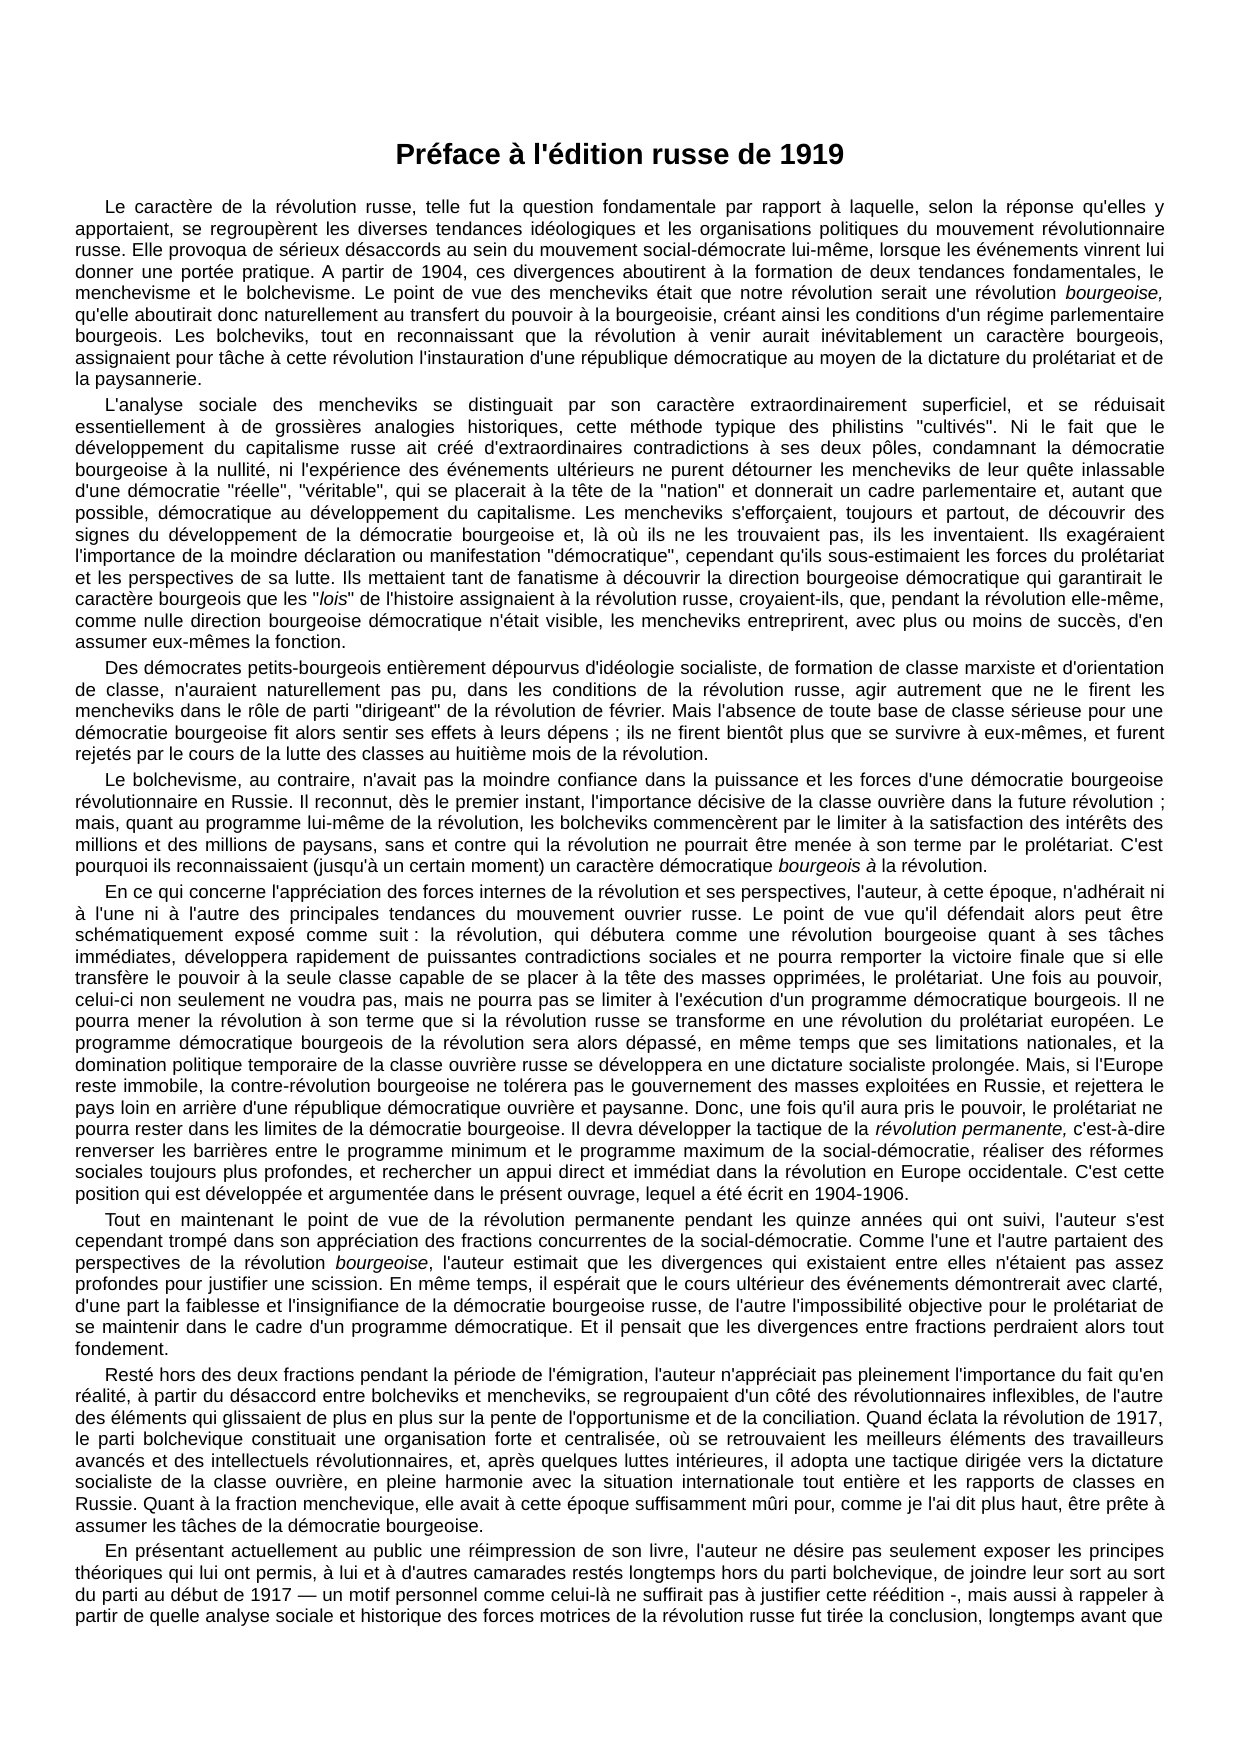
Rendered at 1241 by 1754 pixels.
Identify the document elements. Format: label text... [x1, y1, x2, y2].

text Le bolchevisme, au contraire, n'avait pas la moindre confiance dans la puissance et les forces d'une démocratie bourgeoise révolutionnaire en Russie. Il reconnut, dès le premier instant, l'importance décisive de la classe ouvrière dans la future révolution ; mais, quant au programme lui-même de la révolution, les bolcheviks commencèrent par le limiter à la satisfaction des intérêts des millions et des millions de paysans, sans et contre qui la révolution ne pourrait être menée à son terme par le prolétariat. C'est pourquoi ils reconnaissaient (jusqu'à un certain moment) un caractère démocratique bourgeois à la révolution. [75, 769, 1165, 877]
text L'analyse sociale des mencheviks se distinguait par son caractère extraordinairement superficiel, et se réduisait essentiellement à de grossières analogies historiques, cette méthode typique des philistins "cultivés". Ni le fait que le développement du capitalisme russe ait créé d'extraordinaires contradictions à ses deux pôles, condamnant la démocratie bourgeoise à la nullité, ni l'expérience des événements ultérieurs ne purent détourner les mencheviks de leur quête inlassable d'une démocratie "réelle", "véritable", qui se placerait à la tête de la "nation" et donnerait un cadre parlementaire et, autant que possible, démocratique au développement du capitalisme. Les mencheviks s'efforçaient, toujours et partout, de découvrir des signes du développement de la démocratie bourgeoise et, là où ils ne les trouvaient pas, ils les inventaient. Ils exagéraient l'importance de la moindre déclaration ou manifestation "démocratique", cependant qu'ils sous-estimaient les forces du prolétariat et les perspectives de sa lutte. Ils mettaient tant de fanatisme à découvrir la direction bourgeoise démocratique qui garantirait le caractère bourgeois que les "lois" de l'histoire assignaient à la révolution russe, croyaient-ils, que, pendant la révolution elle-même, comme nulle direction bourgeoise démocratique n'était visible, les mencheviks entreprirent, avec plus ou moins de succès, d'en assumer eux-mêmes la fonction. [75, 394, 1165, 653]
text Le caractère de la révolution russe, telle fut la question fondamentale par rapport à laquelle, selon la réponse qu'elles y apportaient, se regroupèrent les diverses tendances idéologiques et les organisations politiques du mouvement révolutionnaire russe. Elle provoqua de sérieux désaccords au sein du mouvement social-démocrate lui-même, lorsque les événements vinrent lui donner une portée pratique. A partir de 1904, ces divergences aboutirent à la formation de deux tendances fondamentales, le menchevisme et le bolchevisme. Le point de vue des mencheviks était que notre révolution serait une révolution bourgeoise, qu'elle aboutirait donc naturellement au transfert du pouvoir à la bourgeoisie, créant ainsi les conditions d'un régime parlementaire bourgeois. Les bolcheviks, tout en reconnaissant que la révolution à venir aurait inévitablement un caractère bourgeois, assignaient pour tâche à cette révolution l'instauration d'une république démocratique au moyen de la dictature du prolétariat et de la paysannerie. [75, 196, 1165, 390]
subtitle Préface à l'édition russe de 1919 [75, 137, 1165, 171]
text En présentant actuellement au public une réimpression de son livre, l'auteur ne désire pas seulement exposer les principes théoriques qui lui ont permis, à lui et à d'autres camarades restés longtemps hors du parti bolchevique, de joindre leur sort au sort du parti au début de 1917 — un motif personnel comme celui-là ne suffirait pas à justifier cette réédition -, mais aussi à rappeler à partir de quelle analyse sociale et historique des forces motrices de la révolution russe fut tirée la conclusion, longtemps avant que [75, 1540, 1165, 1626]
text En ce qui concerne l'appréciation des forces internes de la révolution et ses perspectives, l'auteur, à cette époque, n'adhérait ni à l'une ni à l'autre des principales tendances du mouvement ouvrier russe. Le point de vue qu'il défendait alors peut être schématiquement exposé comme suit : la révolution, qui débutera comme une révolution bourgeoise quant à ses tâches immédiates, développera rapidement de puissantes contradictions sociales et ne pourra remporter la victoire finale que si elle transfère le pouvoir à la seule classe capable de se placer à la tête des masses opprimées, le prolétariat. Une fois au pouvoir, celui-ci non seulement ne voudra pas, mais ne pourra pas se limiter à l'exécution d'un programme démocratique bourgeois. Il ne pourra mener la révolution à son terme que si la révolution russe se transforme en une révolution du prolétariat européen. Le programme démocratique bourgeois de la révolution sera alors dépassé, en même temps que ses limitations nationales, et la domination politique temporaire de la classe ouvrière russe se développera en une dictature socialiste prolongée. Mais, si l'Europe reste immobile, la contre-révolution bourgeoise ne tolérera pas le gouvernement des masses exploitées en Russie, et rejettera le pays loin en arrière d'une république démocratique ouvrière et paysanne. Donc, une fois qu'il aura pris le pouvoir, le prolétariat ne pourra rester dans les limites de la démocratie bourgeoise. Il devra développer la tactique de la révolution permanente, c'est-à-dire renverser les barrières entre le programme minimum et le programme maximum de la social-démocratie, réaliser des réformes sociales toujours plus profondes, et rechercher un appui direct et immédiat dans la révolution en Europe occidentale. C'est cette position qui est développée et argumentée dans le présent ouvrage, lequel a été écrit en 1904-1906. [75, 881, 1165, 1204]
text Des démocrates petits-bourgeois entièrement dépourvus d'idéologie socialiste, de formation de classe marxiste et d'orientation de classe, n'auraient naturellement pas pu, dans les conditions de la révolution russe, agir autrement que ne le firent les mencheviks dans le rôle de parti "dirigeant" de la révolution de février. Mais l'absence de toute base de classe sérieuse pour une démocratie bourgeoise fit alors sentir ses effets à leurs dépens ; ils ne firent bientôt plus que se survivre à eux-mêmes, et furent rejetés par le cours de la lutte des classes au huitième mois de la révolution. [75, 657, 1165, 765]
text Resté hors des deux fractions pendant la période de l'émigration, l'auteur n'appréciait pas pleinement l'importance du fait qu'en réalité, à partir du désaccord entre bolcheviks et mencheviks, se regroupaient d'un côté des révolutionnaires inflexibles, de l'autre des éléments qui glissaient de plus en plus sur la pente de l'opportunisme et de la conciliation. Quand éclata la révolution de 1917, le parti bolchevique constituait une organisation forte et centralisée, où se retrouvaient les meilleurs éléments des travailleurs avancés et des intellectuels révolutionnaires, et, après quelques luttes intérieures, il adopta une tactique dirigée vers la dictature socialiste de la classe ouvrière, en pleine harmonie avec la situation internationale tout entière et les rapports de classes en Russie. Quant à la fraction menchevique, elle avait à cette époque suffisamment mûri pour, comme je l'ai dit plus haut, être prête à assumer les tâches de la démocratie bourgeoise. [75, 1363, 1165, 1536]
text Tout en maintenant le point de vue de la révolution permanente pendant les quinze années qui ont suivi, l'auteur s'est cependant trompé dans son appréciation des fractions concurrentes de la social-démocratie. Comme l'une et l'autre partaient des perspectives de la révolution bourgeoise, l'auteur estimait que les divergences qui existaient entre elles n'étaient pas assez profondes pour justifier une scission. En même temps, il espérait que le cours ultérieur des événements démontrerait avec clarté, d'une part la faiblesse et l'insignifiance de la démocratie bourgeoise russe, de l'autre l'impossibilité objective pour le prolétariat de se maintenir dans le cadre d'un programme démocratique. Et il pensait que les divergences entre fractions perdraient alors tout fondement. [75, 1208, 1165, 1359]
